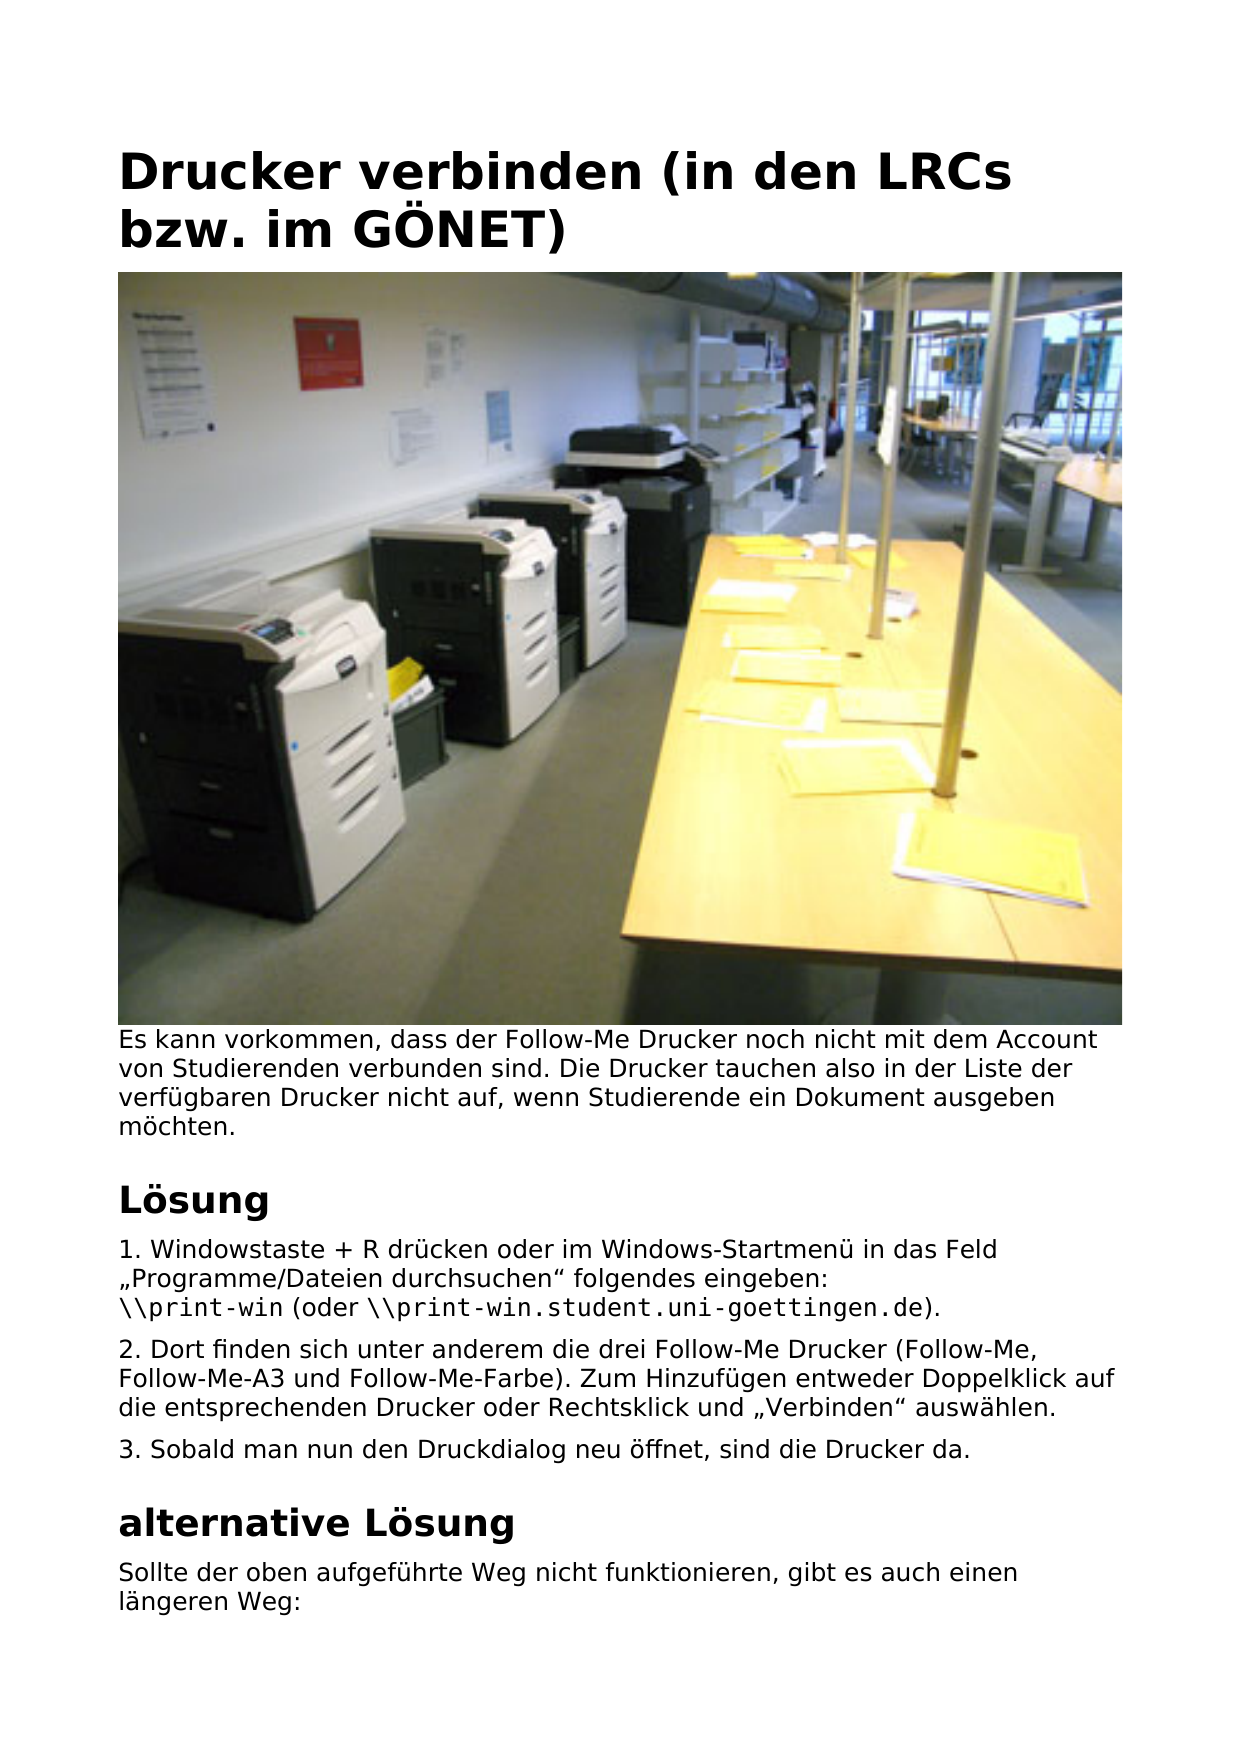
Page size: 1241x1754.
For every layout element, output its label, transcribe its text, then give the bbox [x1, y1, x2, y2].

picture [118, 272, 1123, 1025]
subtitle Lösung [118, 1179, 1122, 1223]
text Sollte der oben aufgeführte Weg nicht funktionieren, gibt es auch einen längeren Weg: [118, 1558, 1122, 1616]
subtitle alternative Lösung [118, 1502, 1122, 1546]
text 3. Sobald man nun den Druckdialog neu öffnet, sind die Drucker da. [118, 1435, 1122, 1464]
text 1. Windowstaste + R drücken oder im Windows-Startmenü in das Feld „Programme/Dateien durchsuchen“ folgendes eingeben: \\print-win (oder \\print-win.student.uni-goettingen.de). [118, 1235, 1122, 1323]
subtitle Drucker verbinden (in den LRCs bzw. im GÖNET) [118, 143, 1122, 259]
text Es kann vorkommen, dass der Follow-Me Drucker noch nicht mit dem Account von Studierenden verbunden sind. Die Drucker tauchen also in der Liste der verfügbaren Drucker nicht auf, wenn Studierende ein Dokument ausgeben möchten. [118, 1025, 1122, 1142]
text 2. Dort finden sich unter anderem die drei Follow-Me Drucker (Follow-Me, Follow-Me-A3 und Follow-Me-Farbe). Zum Hinzufügen entweder Doppelklick auf die entsprechenden Drucker oder Rechtsklick und „Verbinden“ auswählen. [118, 1335, 1122, 1423]
